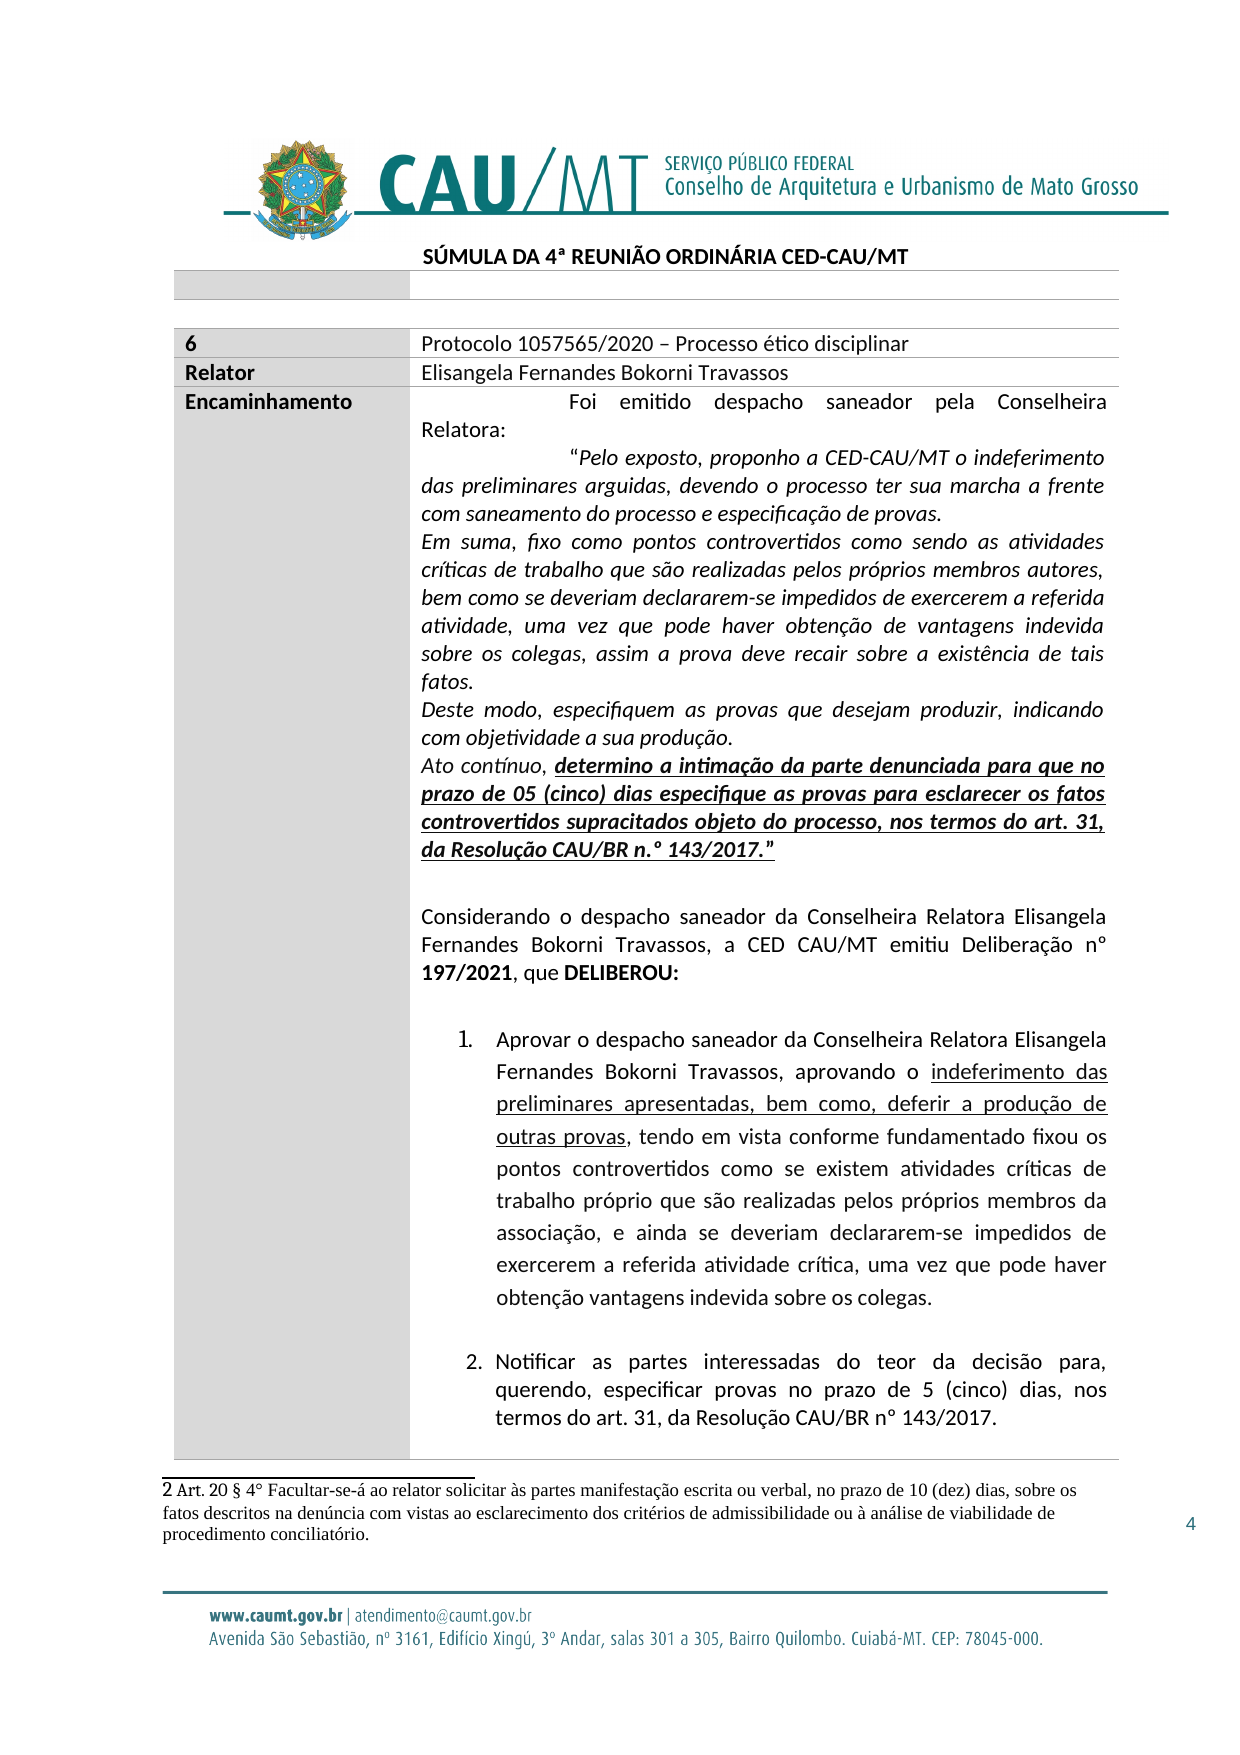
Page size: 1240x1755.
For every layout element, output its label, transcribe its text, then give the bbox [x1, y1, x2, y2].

table_cell Elisangela Fernandes Bokorni Travassos [410, 358, 1119, 386]
table_cell [410, 271, 1119, 299]
table_header Protocolo 1057565/2020 – Processo ético disciplinar [410, 329, 1119, 357]
table_cell Encaminhamento [174, 387, 410, 1459]
table_cell Relator [174, 358, 410, 386]
table_cell [174, 271, 410, 299]
table_cell Foi emitido despacho saneador pela Conselheira Relatora: “Pelo exposto, proponho a CED-CAU/MT o indeferimento das preliminares arguidas, devendo o processo ter sua marcha a frente com saneamento do processo e especificação de provas. Em suma, fixo como pontos controvertidos como sendo as atividades críticas de trabalho que são realizadas pelos próprios membros autores, bem como se deveriam declararem-se impedidos de exercerem a referida atividade, uma vez que pode haver obtenção de vantagens indevida sobre os colegas, assim a prova deve recair sobre a existência de tais fatos. Deste modo, especifiquem as provas que desejam produzir, indicando com objetividade a sua produção. Ato contínuo, determino a intimação da parte denunciada para que no prazo de 05 (cinco) dias especifique as provas para esclarecer os fatos controvertidos supracitados objeto do processo, nos termos do art. 31, da Resolução CAU/BR n.º 143/2017.” Considerando o despacho saneador da Conselheira Relatora Elisangela Fernandes Bokorni Travassos, a CED CAU/MT emitiu Deliberação nº 197/2021, que DELIBEROU: Aprovar o despacho saneador da Conselheira Relatora Elisangela Fernandes Bokorni Travassos, aprovando o indeferimento das preliminares apresentadas, bem como, deferir a produção de outras provas, tendo em vista conforme fundamentado fixou os pontos controvertidos como se existem atividades críticas de trabalho próprio que são realizadas pelos próprios membros da associação, e ainda se deveriam declararem-se impedidos de exercerem a referida atividade crítica, uma vez que pode haver obtenção vantagens indevida sobre os colegas. Notificar as partes interessadas do teor da decisão para, querendo, especificar provas no prazo de 5 (cinco) dias, nos termos do art. 31, da Resolução CAU/BR nº 143/2017. Esta deliberação entra em vigor nesta data. Com 04 votos favoráveis dos Conselheiros Vanessa Bressan Koehler, Karen Mayumi Matsumoto, Weverthon Foles Veras e Elisângela Fernandes Bokorni Travassos; 00 votos contrários; 00 abstenções. [410, 387, 1119, 1459]
table_header 6 [174, 329, 410, 357]
